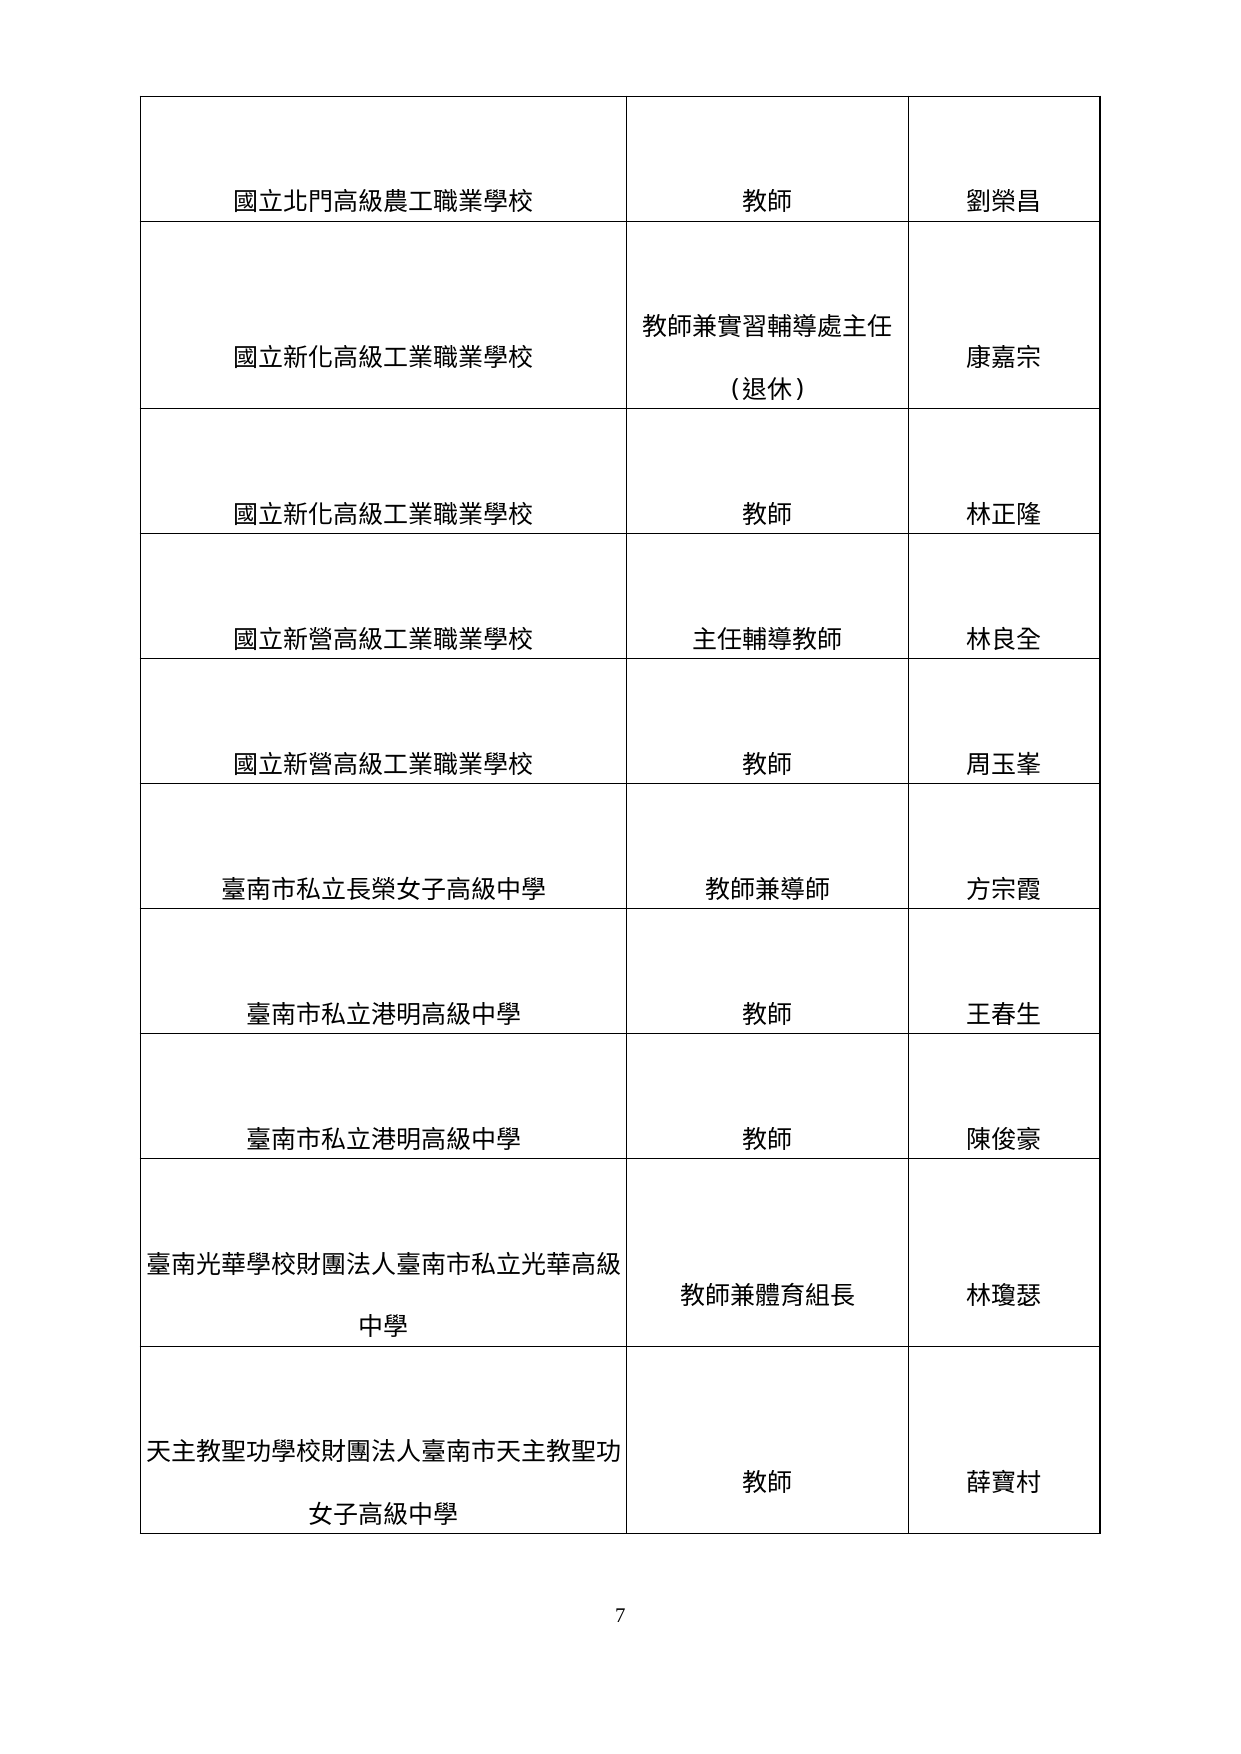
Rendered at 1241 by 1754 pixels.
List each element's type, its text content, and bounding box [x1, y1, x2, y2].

table_cell 王春生 [909, 909, 1099, 1033]
table_cell 周玉峯 [909, 659, 1099, 783]
table_cell 教師 [627, 1347, 908, 1533]
table_cell 國立新營高級工業職業學校 [141, 534, 626, 658]
table_cell 林正隆 [909, 409, 1099, 533]
table_cell 國立新營高級工業職業學校 [141, 659, 626, 783]
table_cell 康嘉宗 [909, 222, 1099, 408]
table_cell 國立新化高級工業職業學校 [141, 222, 626, 408]
table_cell 教師 [627, 1034, 908, 1158]
table_cell 薛寶村 [909, 1347, 1099, 1533]
table_cell 主任輔導教師 [627, 534, 908, 658]
table_cell 天主教聖功學校財團法人臺南市天主教聖功女子高級中學 [141, 1347, 626, 1533]
table_cell 臺南光華學校財團法人臺南市私立光華高級中學 [141, 1159, 626, 1346]
table_cell 方宗霞 [909, 784, 1099, 908]
table_cell 臺南市私立長榮女子高級中學 [141, 784, 626, 908]
table_cell 陳俊豪 [909, 1034, 1099, 1158]
table_cell 教師兼實習輔導處主任(退休) [627, 222, 908, 408]
table_cell 劉榮昌 [909, 97, 1099, 221]
table_cell 林良全 [909, 534, 1099, 658]
table_cell 臺南市私立港明高級中學 [141, 1034, 626, 1158]
table_cell 臺南市私立港明高級中學 [141, 909, 626, 1033]
table_cell 林瓊瑟 [909, 1159, 1099, 1346]
table_cell 教師兼導師 [627, 784, 908, 908]
table_cell 教師 [627, 409, 908, 533]
table_cell 國立北門高級農工職業學校 [141, 97, 626, 221]
table_cell 教師兼體育組長 [627, 1159, 908, 1346]
table_cell 教師 [627, 97, 908, 221]
table_cell 國立新化高級工業職業學校 [141, 409, 626, 533]
table_cell 教師 [627, 909, 908, 1033]
table_cell 教師 [627, 659, 908, 783]
